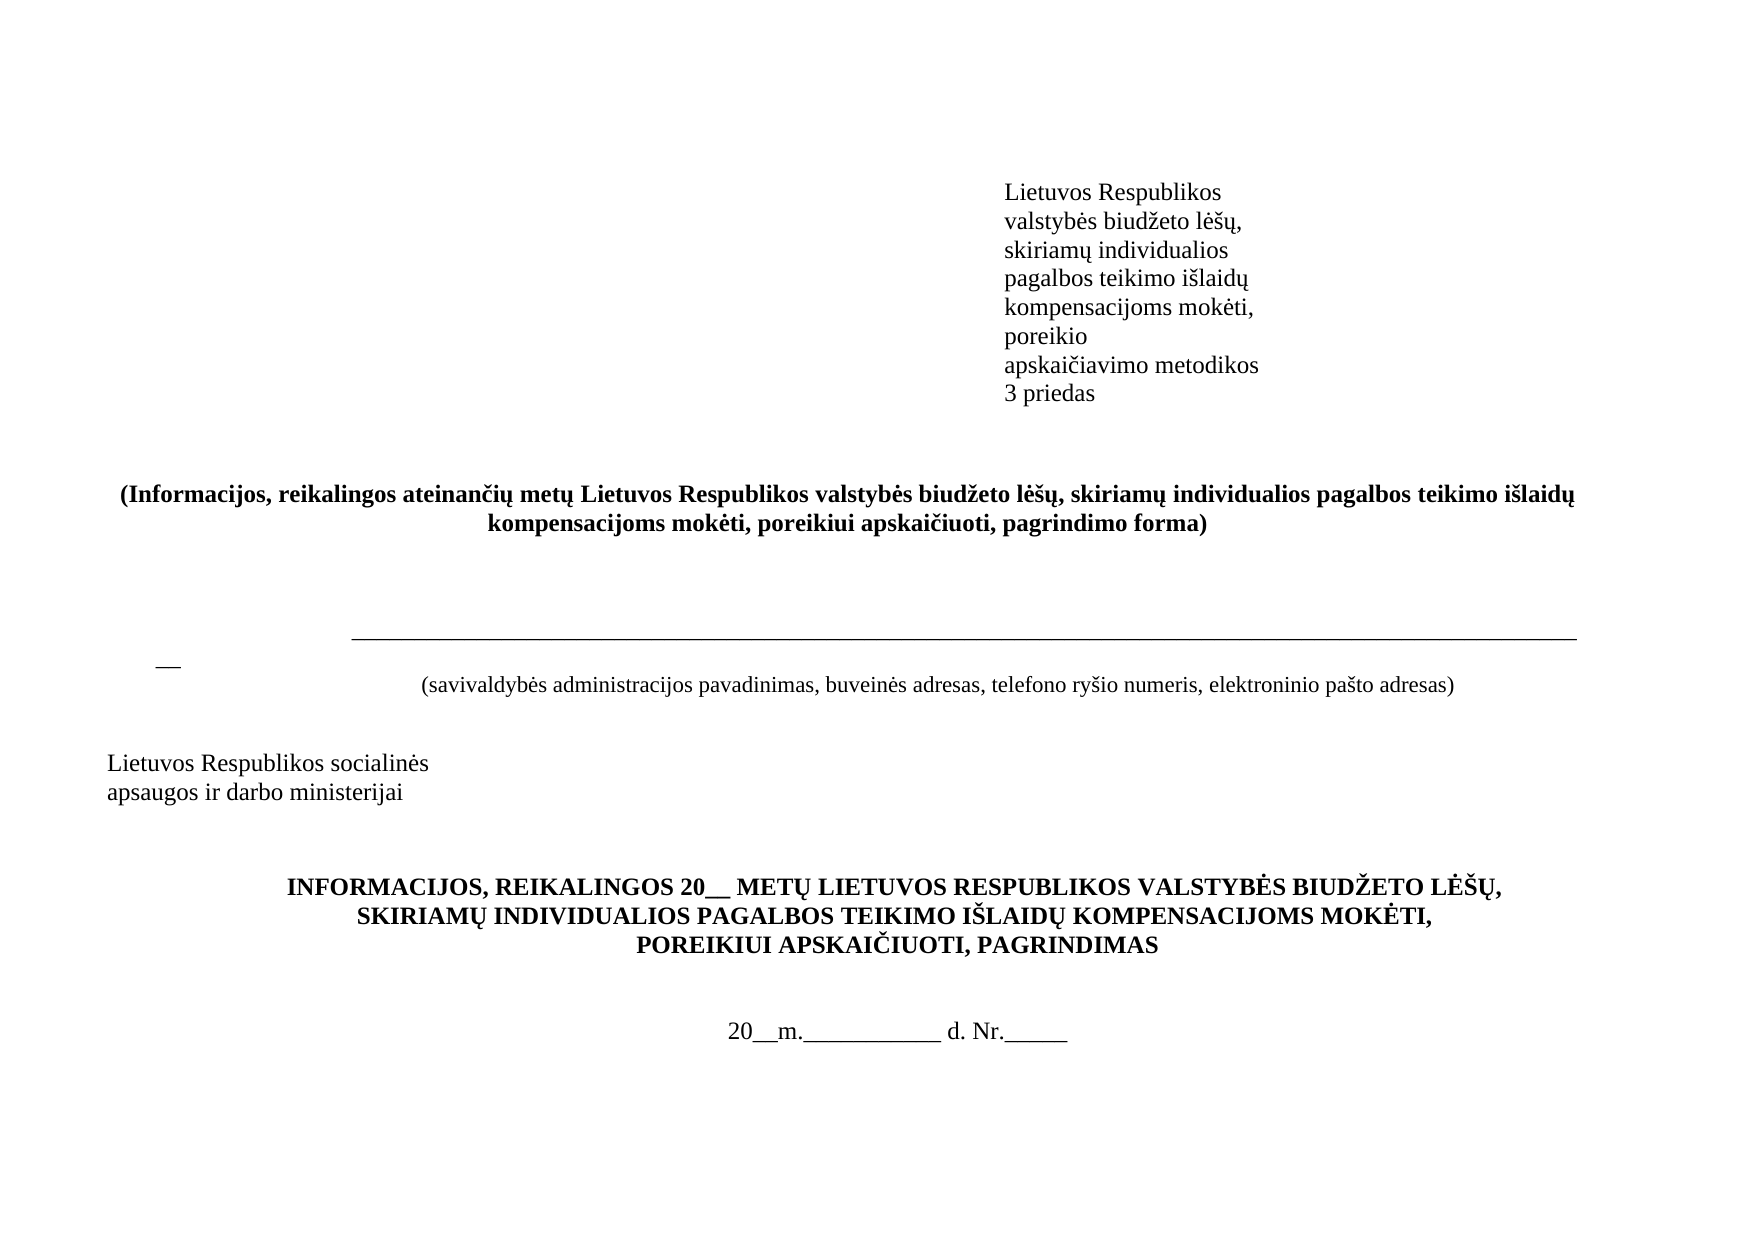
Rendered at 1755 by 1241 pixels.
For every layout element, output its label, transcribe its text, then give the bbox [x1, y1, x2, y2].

text (savivaldybės administracijos pavadinimas, buveinės adresas, telefono ryšio numeris, elektroninio pašto adresas) [156, 671, 1577, 697]
text (Informacijos, reikalingos ateinančių metų Lietuvos Respublikos valstybės biudžeto lėšų, skiriamų individualios pagalbos teikimo išlaidų kompensacijoms mokėti, poreikiui apskaičiuoti, pagrindimo forma) [118, 479, 1577, 537]
text skiriamų individualios pagalbos teikimo išlaidų kompensacijoms mokėti, poreikio [1004, 235, 1281, 350]
text SKIRIAMŲ INDIVIDUALIOS PAGALBOS TEIKIMO IŠLAIDŲ KOMPENSACIJOMS MOKĖTI, [218, 901, 1577, 930]
text POREIKIUI APSKAIČIUOTI, PAGRINDIMAS [218, 930, 1577, 959]
text 20__m.___________ d. Nr._____ [218, 1016, 1577, 1045]
text Lietuvos Respublikos socialinės [87, 748, 1577, 777]
text ____________________________________________________________________________________________________ [156, 614, 1577, 671]
text INFORMACIJOS, REIKALINGOS 20__ METŲ LIETUVOS RESPUBLIKOS VALSTYBĖS BIUDŽETO LĖŠŲ, [218, 872, 1577, 901]
text 3 priedas [1004, 378, 1281, 407]
text apskaičiavimo metodikos [1004, 350, 1281, 378]
text apsaugos ir darbo ministerijai [87, 777, 1577, 805]
text Lietuvos Respublikos valstybės biudžeto lėšų, [1004, 177, 1281, 235]
